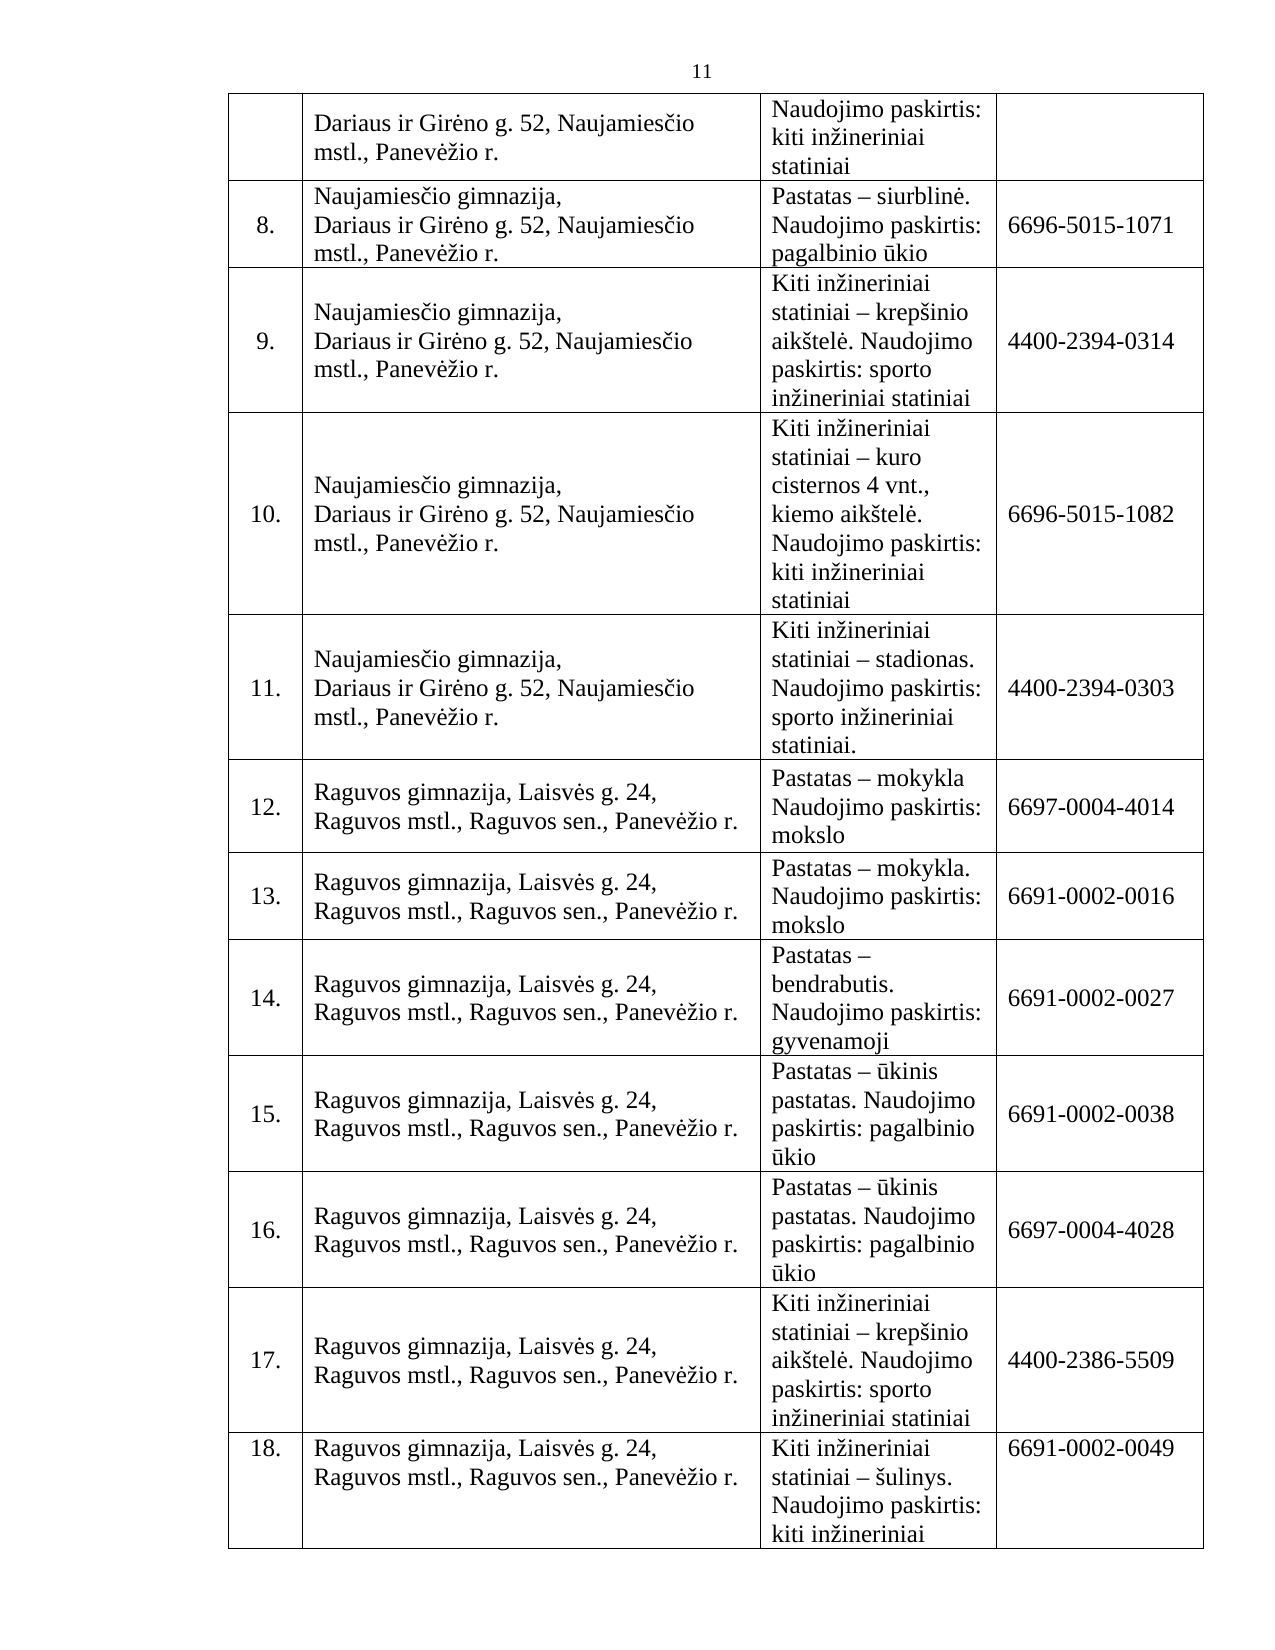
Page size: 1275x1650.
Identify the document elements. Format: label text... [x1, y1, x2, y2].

table_cell Pastatas – ūkinis pastatas. Naudojimo paskirtis: pagalbinio ūkio [761, 1056, 996, 1171]
table_cell Kiti inžineriniai statiniai – krepšinio aikštelė. Naudojimo paskirtis: sporto inžineriniai statiniai [761, 268, 996, 412]
table_cell Naujamiesčio gimnazija, Dariaus ir Girėno g. 52, Naujamiesčio mstl., Panevėžio r. [303, 615, 760, 759]
table_cell Raguvos gimnazija, Laisvės g. 24, Raguvos mstl., Raguvos sen., Panevėžio r. [303, 1433, 760, 1548]
table_cell 6691-0002-0049 [997, 1433, 1203, 1548]
table_cell 4400-2394-0314 [997, 268, 1203, 412]
table_cell 6691-0002-0038 [997, 1056, 1203, 1171]
table_cell 13. [229, 853, 302, 939]
table_cell 6696-5015-1071 [997, 181, 1203, 267]
table_cell Naujamiesčio gimnazija, Dariaus ir Girėno g. 52, Naujamiesčio mstl., Panevėžio r. [303, 268, 760, 412]
table_cell [229, 94, 302, 180]
table_cell Kiti inžineriniai statiniai – šulinys. Naudojimo paskirtis: kiti inžineriniai [761, 1433, 996, 1548]
table_cell Kiti inžineriniai statiniai – krepšinio aikštelė. Naudojimo paskirtis: sporto inžineriniai statiniai [761, 1288, 996, 1432]
table_cell 6696-5015-1082 [997, 413, 1203, 614]
table_cell Kiti inžineriniai statiniai – kuro cisternos 4 vnt., kiemo aikštelė. Naudojimo paskirtis: kiti inžineriniai statiniai [761, 413, 996, 614]
table_cell Raguvos gimnazija, Laisvės g. 24, Raguvos mstl., Raguvos sen., Panevėžio r. [303, 1172, 760, 1287]
table_cell Raguvos gimnazija, Laisvės g. 24, Raguvos mstl., Raguvos sen., Panevėžio r. [303, 1056, 760, 1171]
table_cell 6697-0004-4014 [997, 760, 1203, 852]
table_cell Raguvos gimnazija, Laisvės g. 24, Raguvos mstl., Raguvos sen., Panevėžio r. [303, 853, 760, 939]
table_cell 8. [229, 181, 302, 267]
table_cell 6697-0004-4028 [997, 1172, 1203, 1287]
table_cell Kiti inžineriniai statiniai – stadionas. Naudojimo paskirtis: sporto inžineriniai statiniai. [761, 615, 996, 759]
table_cell Pastatas – siurblinė. Naudojimo paskirtis: pagalbinio ūkio [761, 181, 996, 267]
table_cell Pastatas – mokykla. Naudojimo paskirtis: mokslo [761, 853, 996, 939]
table_cell 4400-2394-0303 [997, 615, 1203, 759]
table_cell 6691-0002-0027 [997, 940, 1203, 1055]
table_cell 10. [229, 413, 302, 614]
table_cell 9. [229, 268, 302, 412]
table_cell 12. [229, 760, 302, 852]
table_cell Pastatas – ūkinis pastatas. Naudojimo paskirtis: pagalbinio ūkio [761, 1172, 996, 1287]
table_cell 11. [229, 615, 302, 759]
table_cell 16. [229, 1172, 302, 1287]
table_cell Pastatas – mokykla Naudojimo paskirtis: mokslo [761, 760, 996, 852]
table_cell 4400-2386-5509 [997, 1288, 1203, 1432]
table_cell Raguvos gimnazija, Laisvės g. 24, Raguvos mstl., Raguvos sen., Panevėžio r. [303, 940, 760, 1055]
table_cell [997, 94, 1203, 180]
table_cell Raguvos gimnazija, Laisvės g. 24, Raguvos mstl., Raguvos sen., Panevėžio r. [303, 760, 760, 852]
table_cell 6691-0002-0016 [997, 853, 1203, 939]
table_cell Raguvos gimnazija, Laisvės g. 24, Raguvos mstl., Raguvos sen., Panevėžio r. [303, 1288, 760, 1432]
table_cell Naujamiesčio gimnazija, Dariaus ir Girėno g. 52, Naujamiesčio mstl., Panevėžio r. [303, 413, 760, 614]
table_cell 14. [229, 940, 302, 1055]
table_cell 18. [229, 1433, 302, 1548]
table_cell Naujamiesčio gimnazija, Dariaus ir Girėno g. 52, Naujamiesčio mstl., Panevėžio r. [303, 181, 760, 267]
table_cell Pastatas – bendrabutis. Naudojimo paskirtis: gyvenamoji [761, 940, 996, 1055]
table_cell 17. [229, 1288, 302, 1432]
table_cell 15. [229, 1056, 302, 1171]
table_cell Naudojimo paskirtis: kiti inžineriniai statiniai [761, 94, 996, 180]
table_cell Dariaus ir Girėno g. 52, Naujamiesčio mstl., Panevėžio r. [303, 94, 760, 180]
